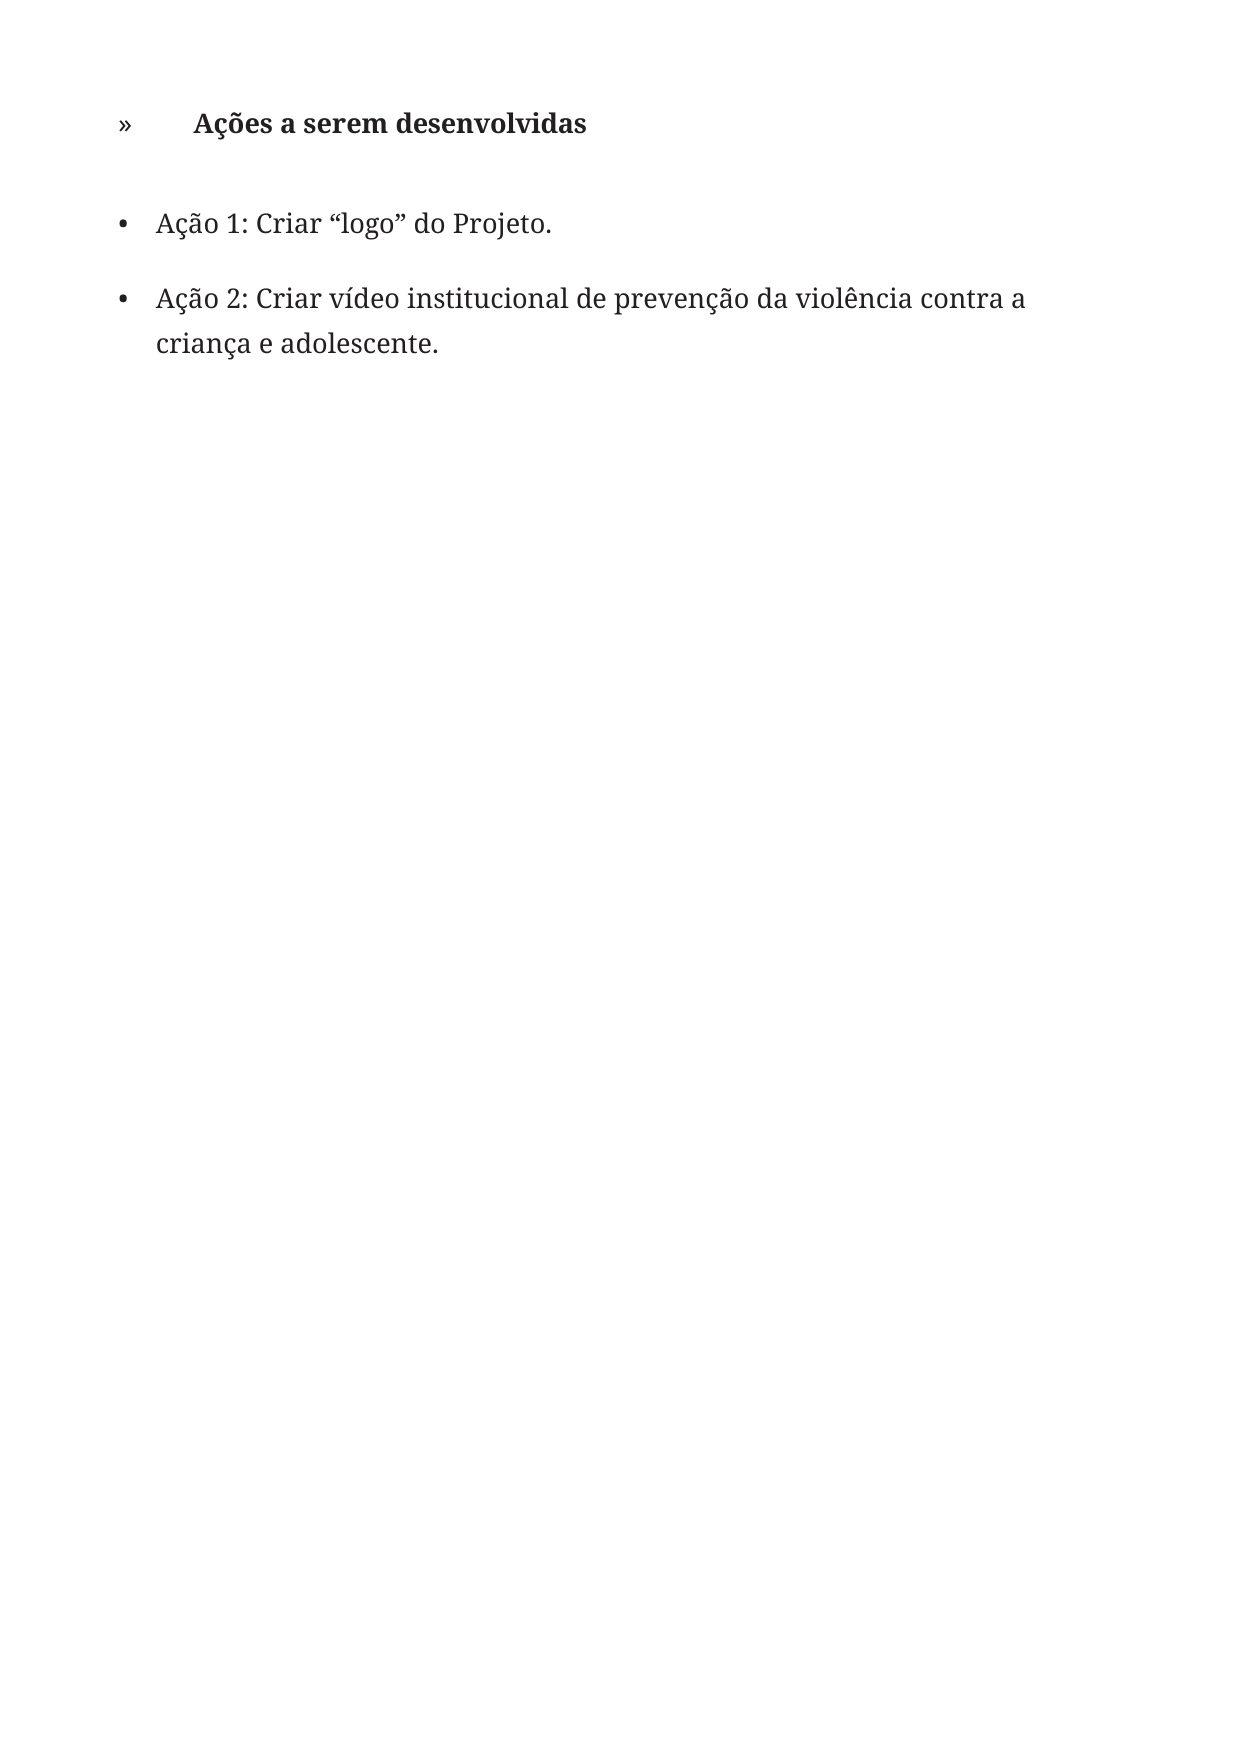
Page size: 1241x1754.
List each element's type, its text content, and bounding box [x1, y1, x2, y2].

list Ação 1: Criar “logo” do Projeto. [118, 205, 1240, 242]
list Ação 2: Criar vídeo institucional de prevenção da violência contra a criança e adolescente. [118, 279, 1123, 361]
subtitle » Ações a serem desenvolvidas [118, 104, 1240, 141]
